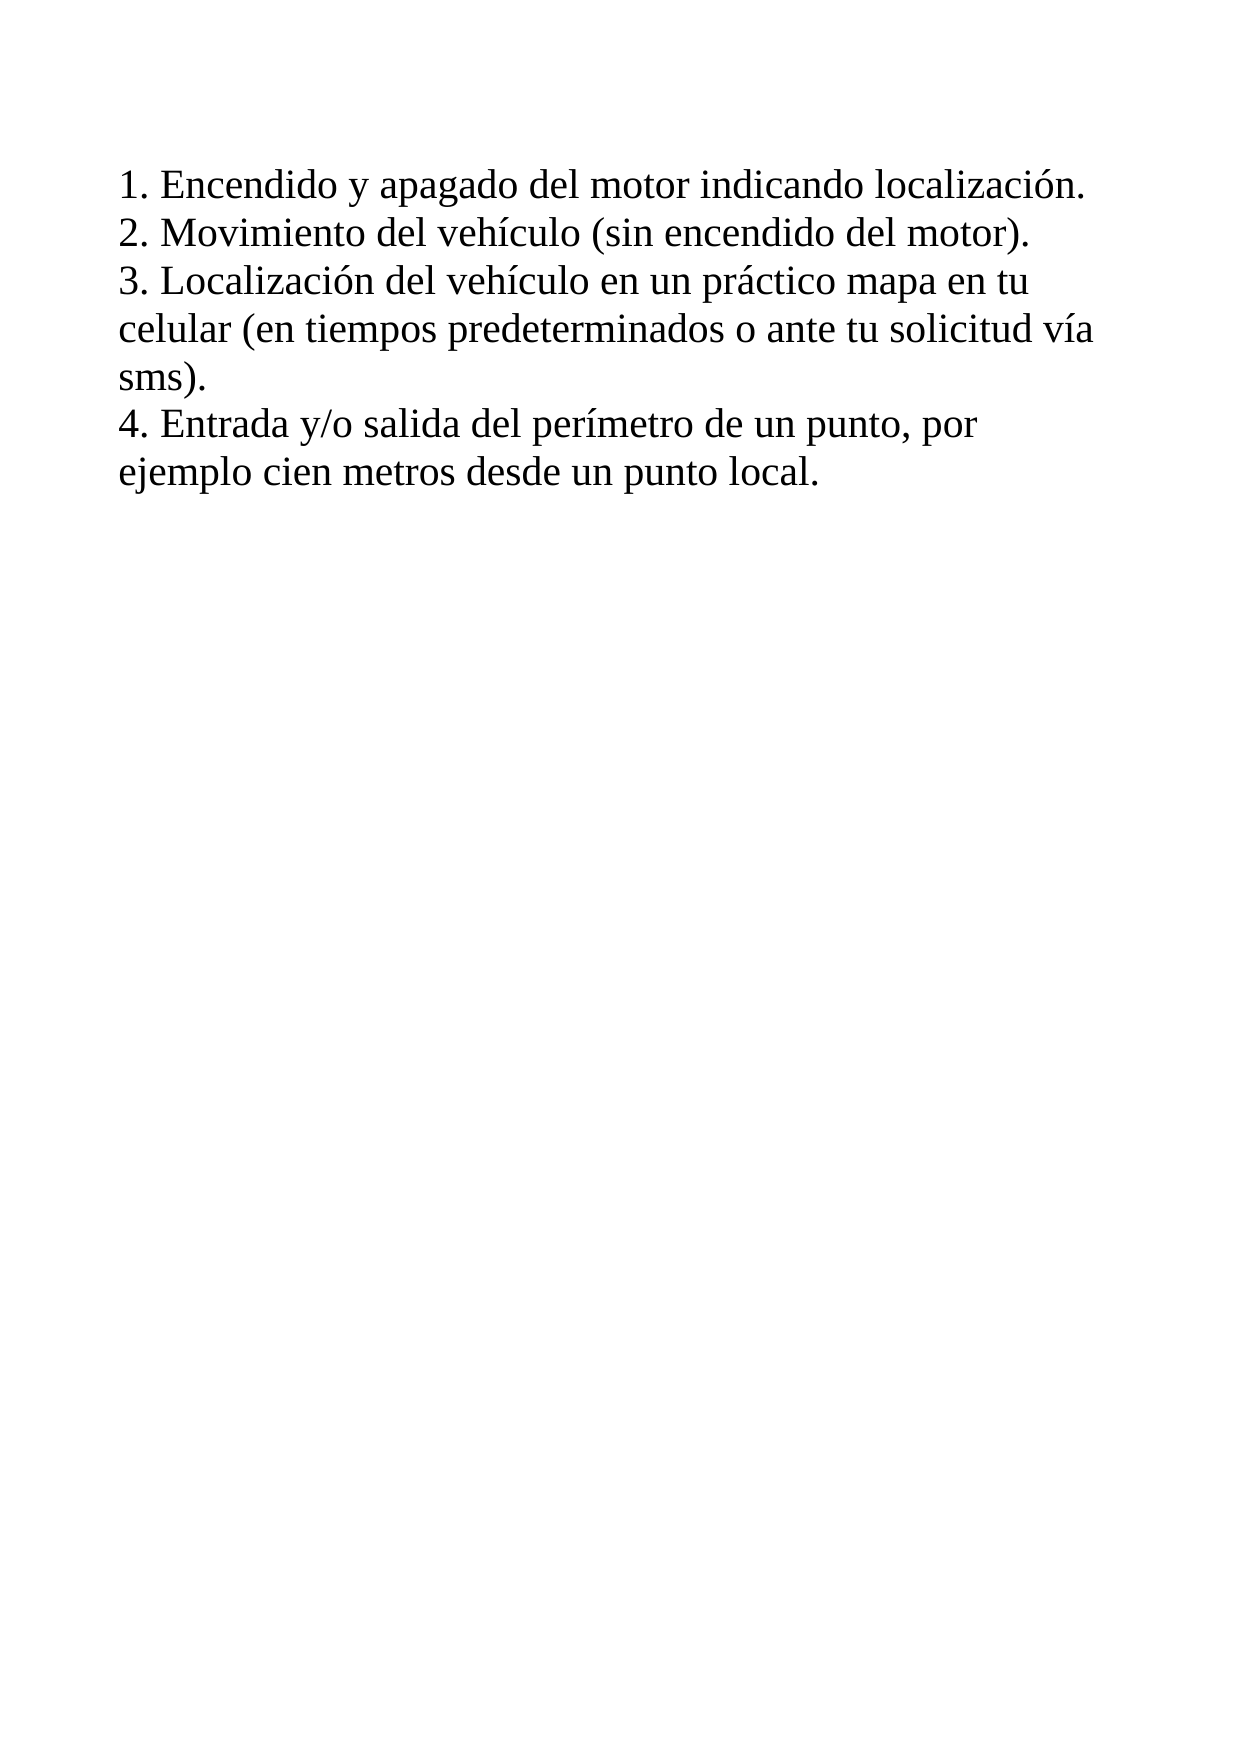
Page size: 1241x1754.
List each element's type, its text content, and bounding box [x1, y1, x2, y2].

text 1. Encendido y apagado del motor indicando localización. 2. Movimiento del vehículo (sin encendido del motor). 3. Localización del vehículo en un práctico mapa en tu celular (en tiempos predeterminados o ante tu solicitud vía sms). 4. Entrada y/o salida del perímetro de un punto, por ejemplo cien metros desde un punto local. [118, 159, 1122, 495]
